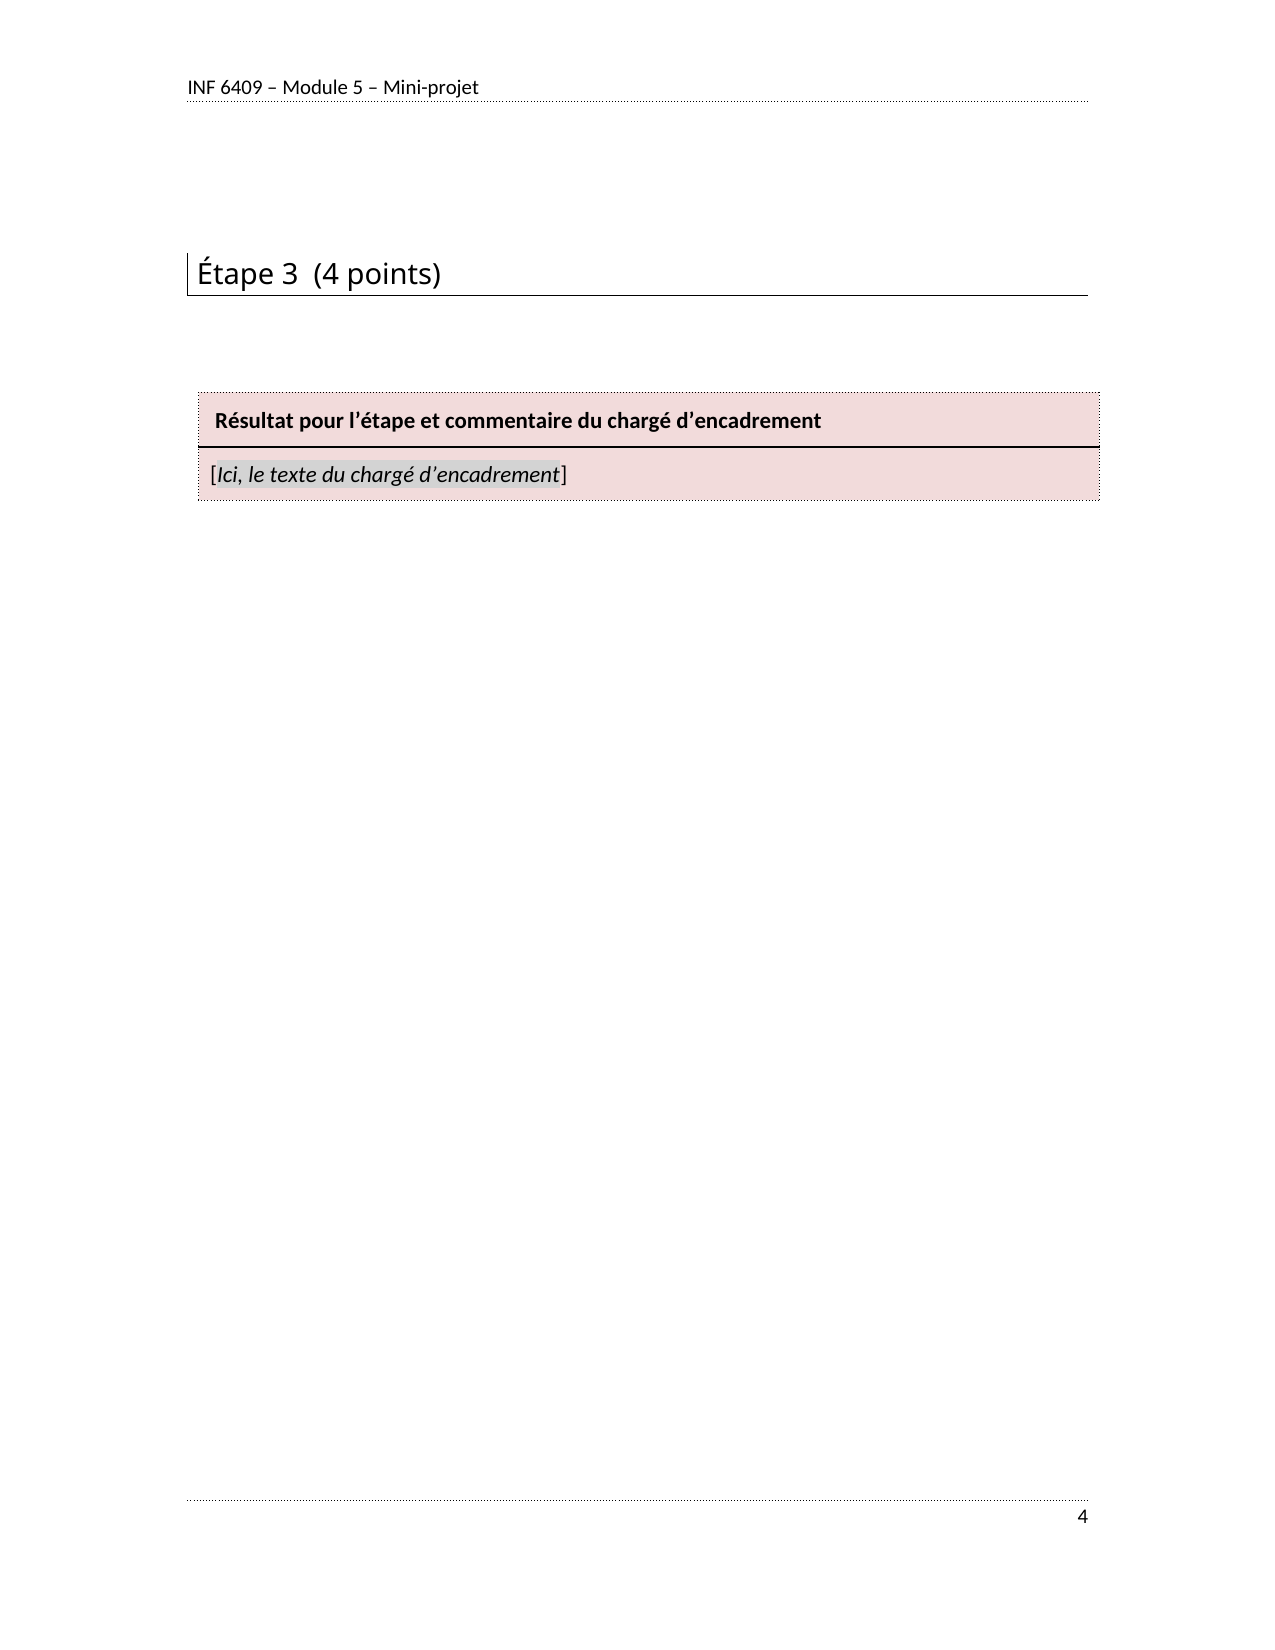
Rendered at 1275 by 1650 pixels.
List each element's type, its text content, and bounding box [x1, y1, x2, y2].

table_header Résultat pour l’étape et commentaire du chargé d’encadrement [199, 392, 1099, 446]
subtitle Étape 3 (4 points) [188, 253, 1088, 295]
table_cell [Ici, le texte du chargé d’encadrement] [199, 448, 1099, 500]
